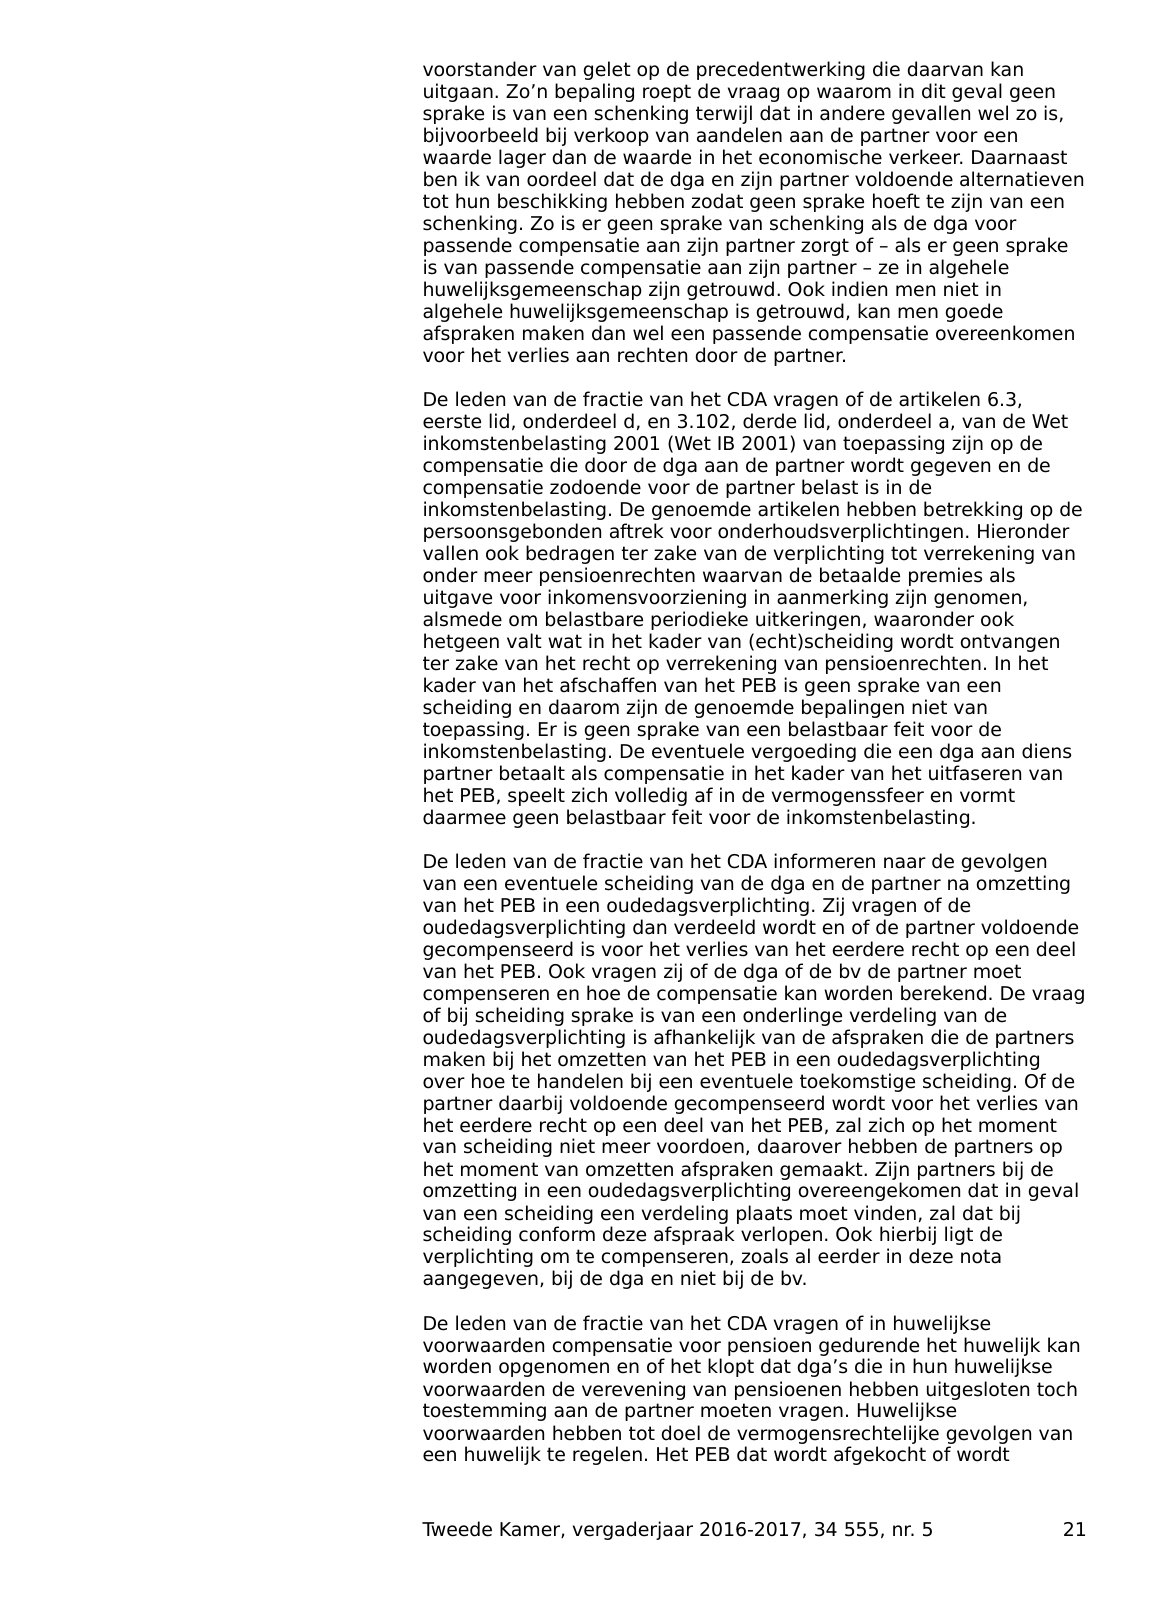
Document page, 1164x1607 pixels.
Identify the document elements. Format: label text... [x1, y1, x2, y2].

text voorstander van gelet op de precedentwerking die daarvan kan uitgaan. Zo’n bepaling roept de vraag op waarom in dit geval geen sprake is van een schenking terwijl dat in andere gevallen wel zo is, bijvoorbeeld bij verkoop van aandelen aan de partner voor een waarde lager dan de waarde in het economische verkeer. Daarnaast ben ik van oordeel dat de dga en zijn partner voldoende alternatieven tot hun beschikking hebben zodat geen sprake hoeft te zijn van een schenking. Zo is er geen sprake van schenking als de dga voor passende compensatie aan zijn partner zorgt of – als er geen sprake is van passende compensatie aan zijn partner – ze in algehele huwelijksgemeenschap zijn getrouwd. Ook indien men niet in algehele huwelijksgemeenschap is getrouwd, kan men goede afspraken maken dan wel een passende compensatie overeenkomen voor het verlies aan rechten door de partner. [422, 59, 1087, 367]
text De leden van de fractie van het CDA informeren naar de gevolgen van een eventuele scheiding van de dga en de partner na omzetting van het PEB in een oudedagsverplichting. Zij vragen of de oudedagsverplichting dan verdeeld wordt en of de partner voldoende gecompenseerd is voor het verlies van het eerdere recht op een deel van het PEB. Ook vragen zij of de dga of de bv de partner moet compenseren en hoe de compensatie kan worden berekend. De vraag of bij scheiding sprake is van een onderlinge verdeling van de oudedagsverplichting is afhankelijk van de afspraken die de partners maken bij het omzetten van het PEB in een oudedagsverplichting over hoe te handelen bij een eventuele toekomstige scheiding. Of de partner daarbij voldoende gecompenseerd wordt voor het verlies van het eerdere recht op een deel van het PEB, zal zich op het moment van scheiding niet meer voordoen, daarover hebben de partners op het moment van omzetten afspraken gemaakt. Zijn partners bij de omzetting in een oudedagsverplichting overeengekomen dat in geval van een scheiding een verdeling plaats moet vinden, zal dat bij scheiding conform deze afspraak verlopen. Ook hierbij ligt de verplichting om te compenseren, zoals al eerder in deze nota aangegeven, bij de dga en niet bij de bv. [422, 851, 1087, 1290]
text De leden van de fractie van het CDA vragen of de artikelen 6.3, eerste lid, onderdeel d, en 3.102, derde lid, onderdeel a, van de Wet inkomstenbelasting 2001 (Wet IB 2001) van toepassing zijn op de compensatie die door de dga aan de partner wordt gegeven en de compensatie zodoende voor de partner belast is in de inkomstenbelasting. De genoemde artikelen hebben betrekking op de persoonsgebonden aftrek voor onderhoudsverplichtingen. Hieronder vallen ook bedragen ter zake van de verplichting tot verrekening van onder meer pensioenrechten waarvan de betaalde premies als uitgave voor inkomensvoorziening in aanmerking zijn genomen, alsmede om belastbare periodieke uitkeringen, waaronder ook hetgeen valt wat in het kader van (echt)scheiding wordt ontvangen ter zake van het recht op verrekening van pensioenrechten. In het kader van het afschaffen van het PEB is geen sprake van een scheiding en daarom zijn de genoemde bepalingen niet van toepassing. Er is geen sprake van een belastbaar feit voor de inkomstenbelasting. De eventuele vergoeding die een dga aan diens partner betaalt als compensatie in het kader van het uitfaseren van het PEB, speelt zich volledig af in de vermogenssfeer en vormt daarmee geen belastbaar feit voor de inkomstenbelasting. [422, 389, 1087, 828]
text De leden van de fractie van het CDA vragen of in huwelijkse voorwaarden compensatie voor pensioen gedurende het huwelijk kan worden opgenomen en of het klopt dat dga’s die in hun huwelijkse voorwaarden de verevening van pensioenen hebben uitgesloten toch toestemming aan de partner moeten vragen. Huwelijkse voorwaarden hebben tot doel de vermogensrechtelijke gevolgen van een huwelijk te regelen. Het PEB dat wordt afgekocht of wordt [422, 1312, 1087, 1466]
